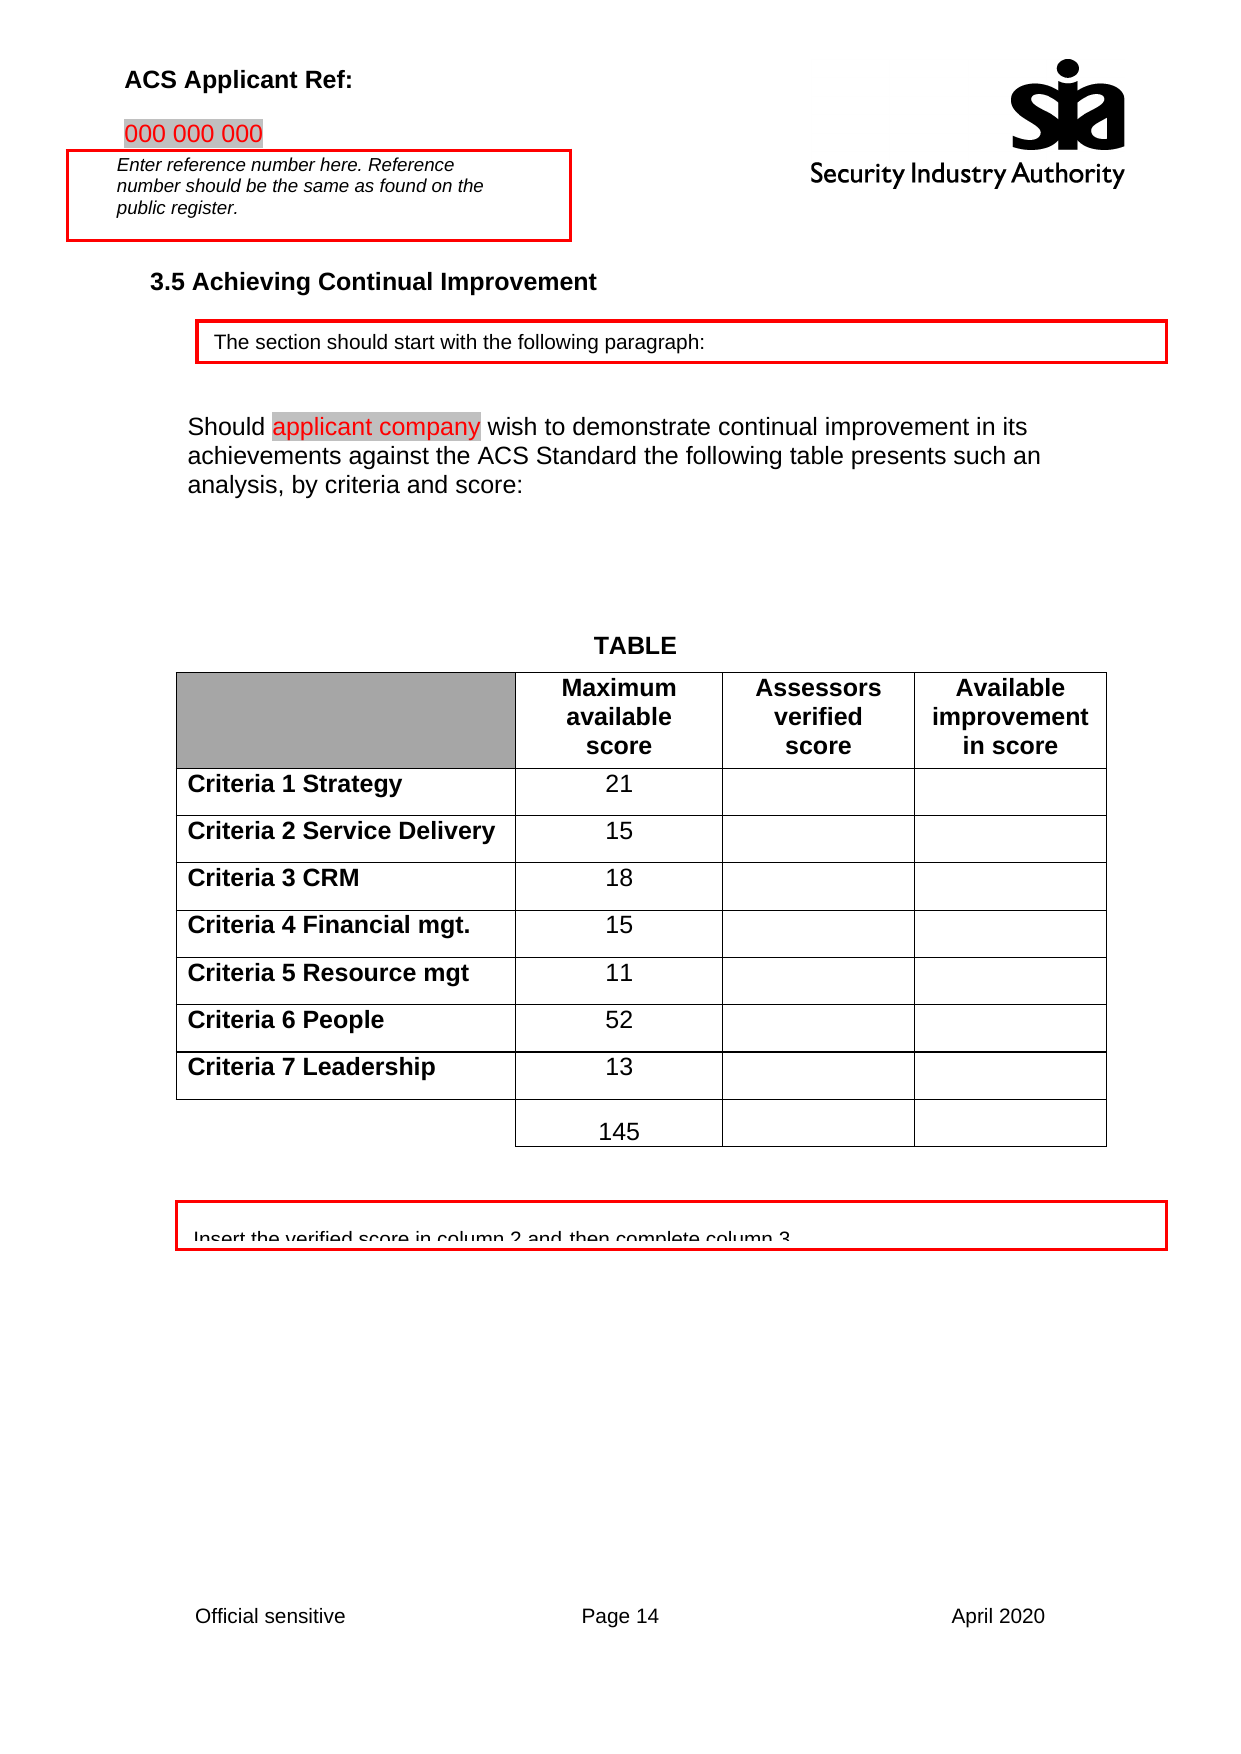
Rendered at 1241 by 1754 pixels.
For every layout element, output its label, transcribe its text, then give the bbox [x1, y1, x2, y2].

table_cell [915, 863, 1106, 909]
text The section should start with the following paragraph: [213, 330, 1150, 353]
table_cell Criteria 5 Resource mgt [177, 958, 515, 1004]
table_cell [915, 816, 1106, 862]
table_cell [915, 1053, 1106, 1099]
table_cell 18 [516, 863, 722, 909]
text TABLE [187, 631, 1090, 660]
table_cell [723, 816, 914, 862]
table_cell [723, 1005, 914, 1051]
table_cell Criteria 7 Leadership [177, 1053, 515, 1099]
table_cell Criteria 3 CRM [177, 863, 515, 909]
subtitle 3.5 Achieving Continual Improvement [150, 267, 1090, 296]
table_cell [723, 1100, 914, 1146]
table_cell Criteria 4 Financial mgt. [177, 911, 515, 957]
table_cell Criteria 6 People [177, 1005, 515, 1051]
table_header Maximum available score [516, 673, 722, 768]
table_cell [915, 769, 1106, 815]
table_cell [915, 1005, 1106, 1051]
text Should applicant company wish to demonstrate continual improvement in its achievements against the ACS Standard the following table presents such an analysis, by criteria and score: [187, 412, 1090, 498]
table_cell [176, 1100, 515, 1146]
table_cell 52 [516, 1005, 722, 1051]
table_cell 145 [516, 1100, 722, 1146]
table_header [177, 673, 515, 768]
table_cell 15 [516, 816, 722, 862]
table_cell [723, 1053, 914, 1099]
table_cell [723, 911, 914, 957]
table_cell 15 [516, 911, 722, 957]
table_cell [915, 911, 1106, 957]
table_cell [723, 863, 914, 909]
table_cell [723, 769, 914, 815]
table_cell [723, 958, 914, 1004]
table_header Available improvement in score [915, 673, 1106, 768]
table_cell 11 [516, 958, 722, 1004]
text Insert the verified score in column 2 and then complete column 3 [193, 1223, 1150, 1240]
table_cell [915, 958, 1106, 1004]
table_cell Criteria 1 Strategy [177, 769, 515, 815]
table_header Assessors verified score [723, 673, 914, 768]
table_cell Criteria 2 Service Delivery [177, 816, 515, 862]
table_cell 21 [516, 769, 722, 815]
table_cell 13 [516, 1053, 722, 1099]
table_cell [915, 1100, 1106, 1146]
